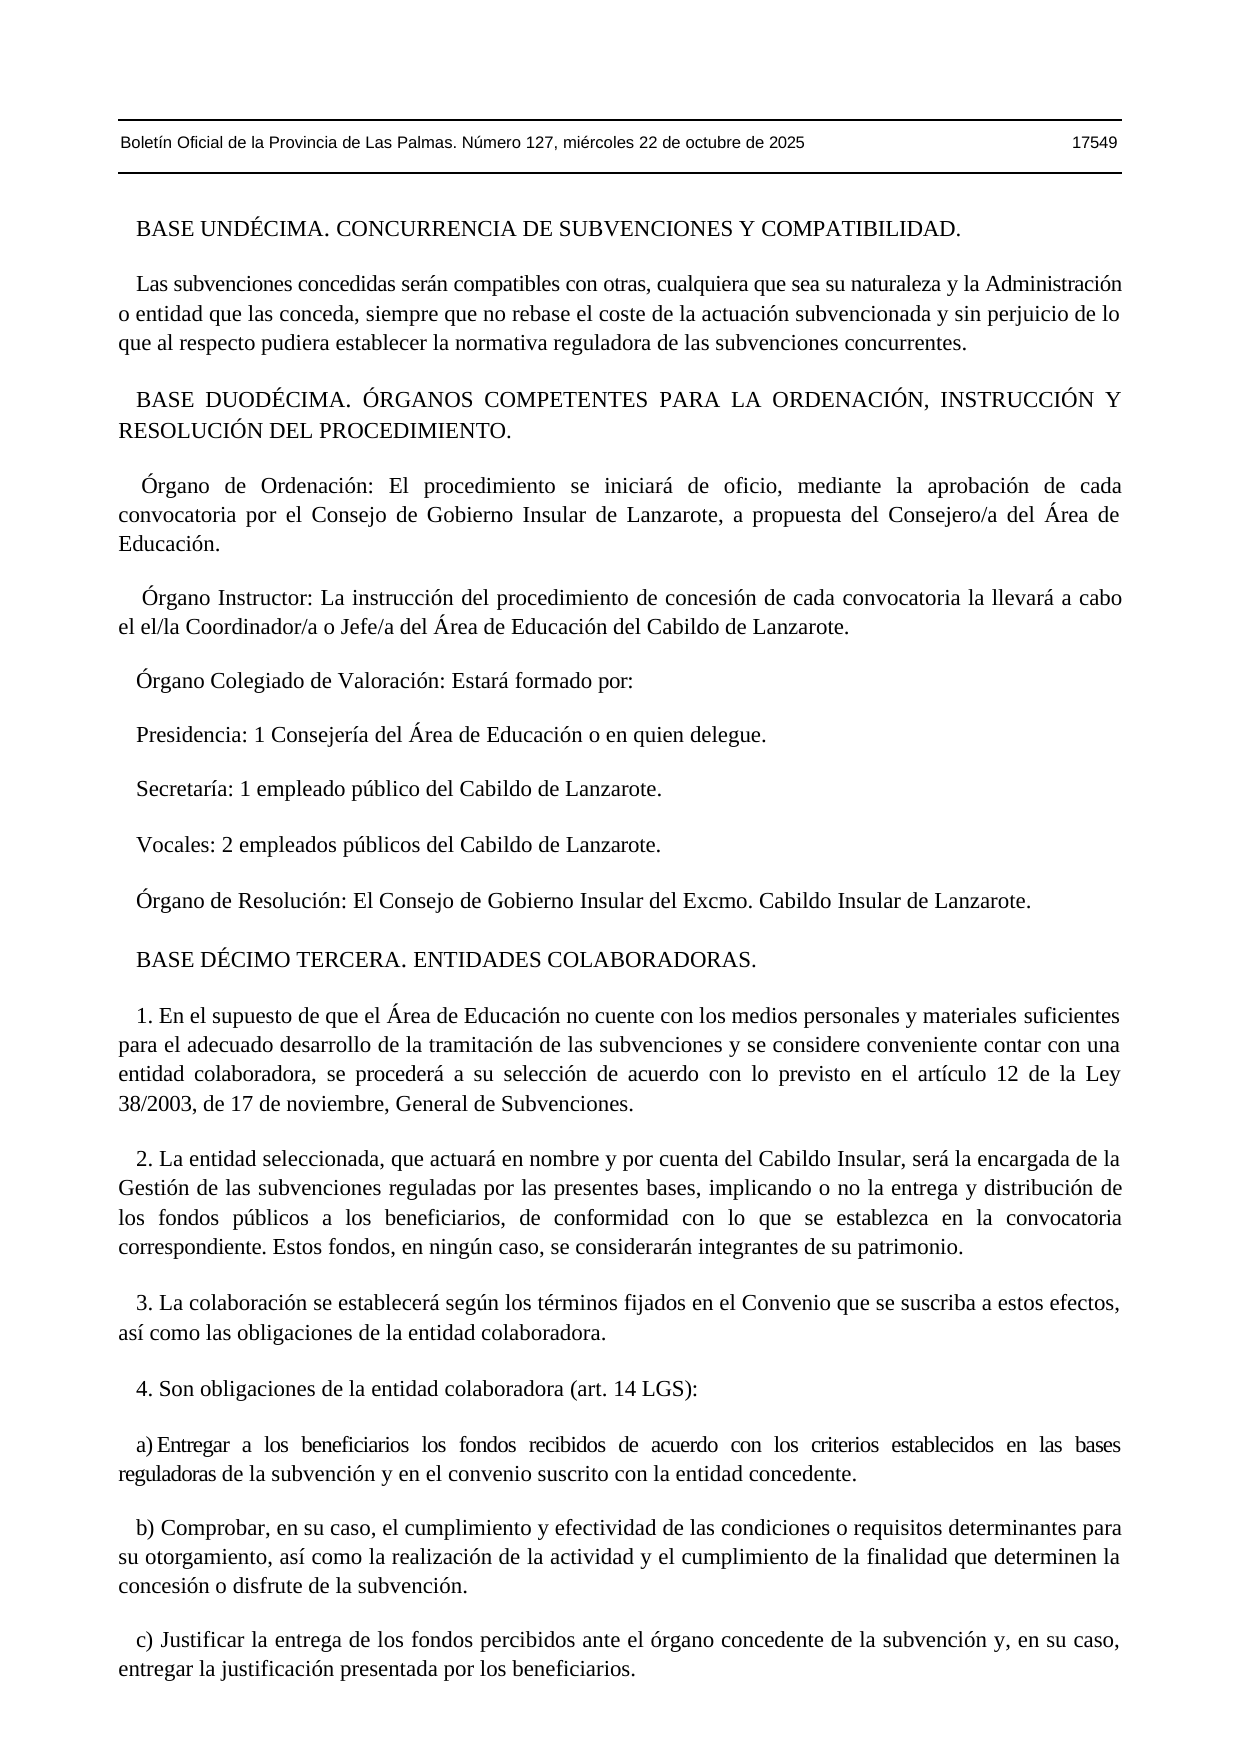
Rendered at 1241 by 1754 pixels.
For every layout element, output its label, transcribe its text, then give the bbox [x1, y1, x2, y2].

text Presidencia: 1 Consejería del Área de Educación o en quien delegue. Secretaría: 1 empleado público del Cabildo de Lanzarote. [136, 721, 858, 802]
text Órgano de Resolución: El Consejo de Gobierno Insular del Excmo. Cabildo Insular de Lanzarote. BASE DÉCIMO TERCERA. ENTIDADES COLABORADORAS. [136, 887, 1083, 973]
text Órgano de Ordenación: El procedimiento se iniciará de oficio, mediante la aprobación de cada convocatoria por el Consejo de Gobierno Insular de Lanzarote, a propuesta del Consejero/a del Área de Educación. [118, 472, 1122, 556]
text BASE UNDÉCIMA. CONCURRENCIA DE SUBVENCIONES Y COMPATIBILIDAD. [136, 213, 1137, 242]
list La entidad seleccionada, que actuará en nombre y por cuenta del Cabildo Insular, será la encargada de la Gestión de las subvenciones reguladas por las presentes bases, implicando o no la entrega y distribución de los fondos públicos a los beneficiarios, de conformidad con lo que se establezca en la convocatoria correspondiente. Estos fondos, en ningún caso, se considerarán integrantes de su patrimonio. [118, 1145, 1122, 1260]
list Justificar la entrega de los fondos percibidos ante el órgano concedente de la subvención y, en su caso, entregar la justificación presentada por los beneficiarios. [118, 1626, 1122, 1681]
list En el supuesto de que el Área de Educación no cuente con los medios personales y materiales suficientes [136, 1004, 1137, 1028]
text BASE DUODÉCIMA. ÓRGANOS COMPETENTES PARA LA ORDENACIÓN, INSTRUCCIÓN Y RESOLUCIÓN DEL PROCEDIMIENTO. [118, 384, 1122, 443]
list La colaboración se establecerá según los términos fijados en el Convenio que se suscriba a estos efectos, así como las obligaciones de la entidad colaboradora. [118, 1289, 1122, 1346]
list Comprobar, en su caso, el cumplimiento y efectividad de las condiciones o requisitos determinantes para su otorgamiento, así como la realización de la actividad y el cumplimiento de la finalidad que determinen la concesión o disfrute de la subvención. [118, 1514, 1122, 1598]
text para el adecuado desarrollo de la tramitación de las subvenciones y se considere conveniente contar con una entidad colaboradora, se procederá a su selección de acuerdo con lo previsto en el artículo 12 de la Ley 38/2003, de 17 de noviembre, General de Subvenciones. [118, 1031, 1122, 1116]
text Las subvenciones concedidas serán compatibles con otras, cualquiera que sea su naturaleza y la Administración o entidad que las conceda, siempre que no rebase el coste de la actuación subvencionada y sin perjuicio de lo que al respecto pudiera establecer la normativa reguladora de las subvenciones concurrentes. [118, 270, 1122, 356]
text Vocales: 2 empleados públicos del Cabildo de Lanzarote. [136, 831, 1137, 857]
text Órgano Colegiado de Valoración: Estará formado por: [136, 667, 1137, 694]
list Entregar a los beneficiarios los fondos recibidos de acuerdo con los criterios establecidos en las bases reguladoras de la subvención y en el convenio suscrito con la entidad concedente. [118, 1431, 1122, 1486]
text Órgano Instructor: La instrucción del procedimiento de concesión de cada convocatoria la llevará a cabo el el/la Coordinador/a o Jefe/a del Área de Educación del Cabildo de Lanzarote. [118, 584, 1122, 639]
list Son obligaciones de la entidad colaboradora (art. 14 LGS): [136, 1376, 1137, 1402]
